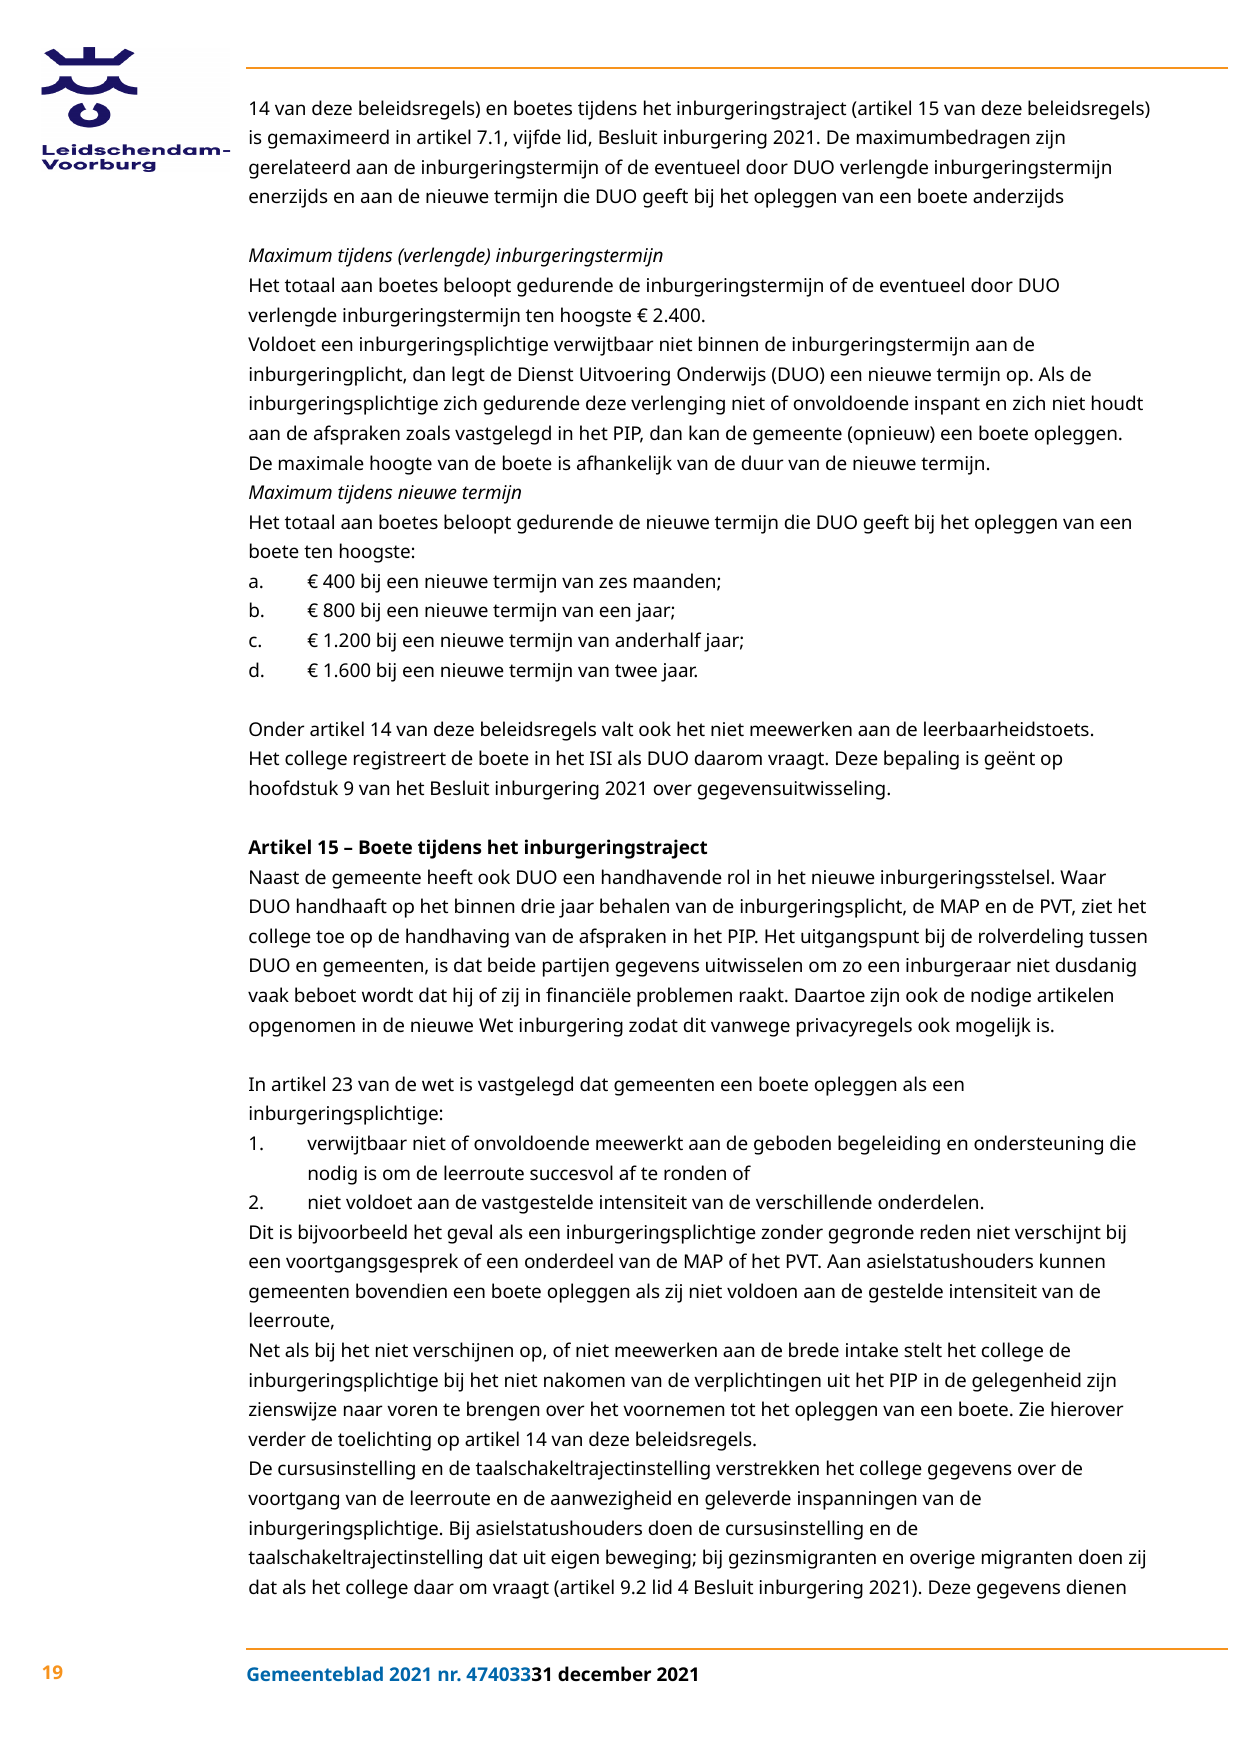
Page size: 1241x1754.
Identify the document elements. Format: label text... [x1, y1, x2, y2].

text Het college registreert de boete in het ISI als DUO daarom vraagt. Deze bepaling is geënt op hoofdstuk 9 van het Besluit inburgering 2021 over gegevensuitwisseling. [248, 746, 1152, 801]
text Naast de gemeente heeft ook DUO een handhavende rol in het nieuwe inburgeringsstelsel. Waar DUO handhaaft op het binnen drie jaar behalen van de inburgeringsplicht, de MAP en de PVT, ziet het college toe op de handhaving van de afspraken in het PIP. Het uitgangspunt bij de rolverdeling tussen DUO en gemeenten, is dat beide partijen gegevens uitwisselen om zo een inburgeraar niet dusdanig vaak beboet wordt dat hij of zij in financiële problemen raakt. Daartoe zijn ook de nodige artikelen opgenomen in de nieuwe Wet inburgering zodat dit vanwege privacyregels ook mogelijk is. [248, 864, 1152, 1038]
text In artikel 23 van de wet is vastgelegd dat gemeenten een boete opleggen als een inburgeringsplichtige: [248, 1071, 1152, 1126]
text Maximum tijdens (verlengde) inburgeringstermijn [248, 243, 1152, 268]
picture [41, 47, 231, 172]
text Het totaal aan boetes beloopt gedurende de inburgeringstermijn of de eventueel door DUO verlengde inburgeringstermijn ten hoogste € 2.400. [248, 272, 1152, 328]
list niet voldoet aan de vastgestelde intensiteit van de verschillende onderdelen. [248, 1189, 1152, 1215]
text Het totaal aan boetes beloopt gedurende de nieuwe termijn die DUO geeft bij het opleggen van een boete ten hoogste: [248, 509, 1152, 564]
text 14 van deze beleidsregels) en boetes tijdens het inburgeringstraject (artikel 15 van deze beleidsregels) is gemaximeerd in artikel 7.1, vijfde lid, Besluit inburgering 2021. De maximumbedragen zijn gerelateerd aan de inburgeringstermijn of de eventueel door DUO verlengde inburgeringstermijn enerzijds en aan de nieuwe termijn die DUO geeft bij het opleggen van een boete anderzijds [248, 95, 1152, 209]
text Net als bij het niet verschijnen op, of niet meewerken aan de brede intake stelt het college de inburgeringsplichtige bij het niet nakomen van de verplichtingen uit het PIP in de gelegenheid zijn zienswijze naar voren te brengen over het voornemen tot het opleggen van een boete. Zie hierover verder de toelichting op artikel 14 van deze beleidsregels. [248, 1337, 1152, 1452]
list € 1.600 bij een nieuwe termijn van twee jaar. [248, 657, 1152, 683]
text Voldoet een inburgeringsplichtige verwijtbaar niet binnen de inburgeringstermijn aan de inburgeringplicht, dan legt de Dienst Uitvoering Onderwijs (DUO) een nieuwe termijn op. Als de inburgeringsplichtige zich gedurende deze verlenging niet of onvoldoende inspant en zich niet houdt aan de afspraken zoals vastgelegd in het PIP, dan kan de gemeente (opnieuw) een boete opleggen. De maximale hoogte van de boete is afhankelijk van de duur van de nieuwe termijn. [248, 331, 1152, 476]
list € 1.200 bij een nieuwe termijn van anderhalf jaar; [248, 627, 1152, 653]
list € 800 bij een nieuwe termijn van een jaar; [248, 598, 1152, 623]
text Maximum tijdens nieuwe termijn [248, 479, 1152, 505]
text De cursusinstelling en de taalschakeltrajectinstelling verstrekken het college gegevens over de voortgang van de leerroute en de aanwezigheid en geleverde inspanningen van de inburgeringsplichtige. Bij asielstatushouders doen de cursusinstelling en de taalschakeltrajectinstelling dat uit eigen beweging; bij gezinsmigranten en overige migranten doen zij dat als het college daar om vraagt (artikel 9.2 lid 4 Besluit inburgering 2021). Deze gegevens dienen [248, 1456, 1152, 1600]
text Onder artikel 14 van deze beleidsregels valt ook het niet meewerken aan de leerbaarheidstoets. [248, 716, 1152, 742]
text Dit is bijvoorbeeld het geval als een inburgeringsplichtige zonder gegronde reden niet verschijnt bij een voortgangsgesprek of een onderdeel van de MAP of het PVT. Aan asielstatushouders kunnen gemeenten bovendien een boete opleggen als zij niet voldoen aan de gestelde intensiteit van de leerroute, [248, 1219, 1152, 1333]
list € 400 bij een nieuwe termijn van zes maanden; [248, 568, 1152, 594]
text Artikel 15 – Boete tijdens het inburgeringstraject [248, 834, 1152, 860]
list verwijtbaar niet of onvoldoende meewerkt aan de geboden begeleiding en ondersteuning die nodig is om de leerroute succesvol af te ronden of [248, 1130, 1152, 1186]
